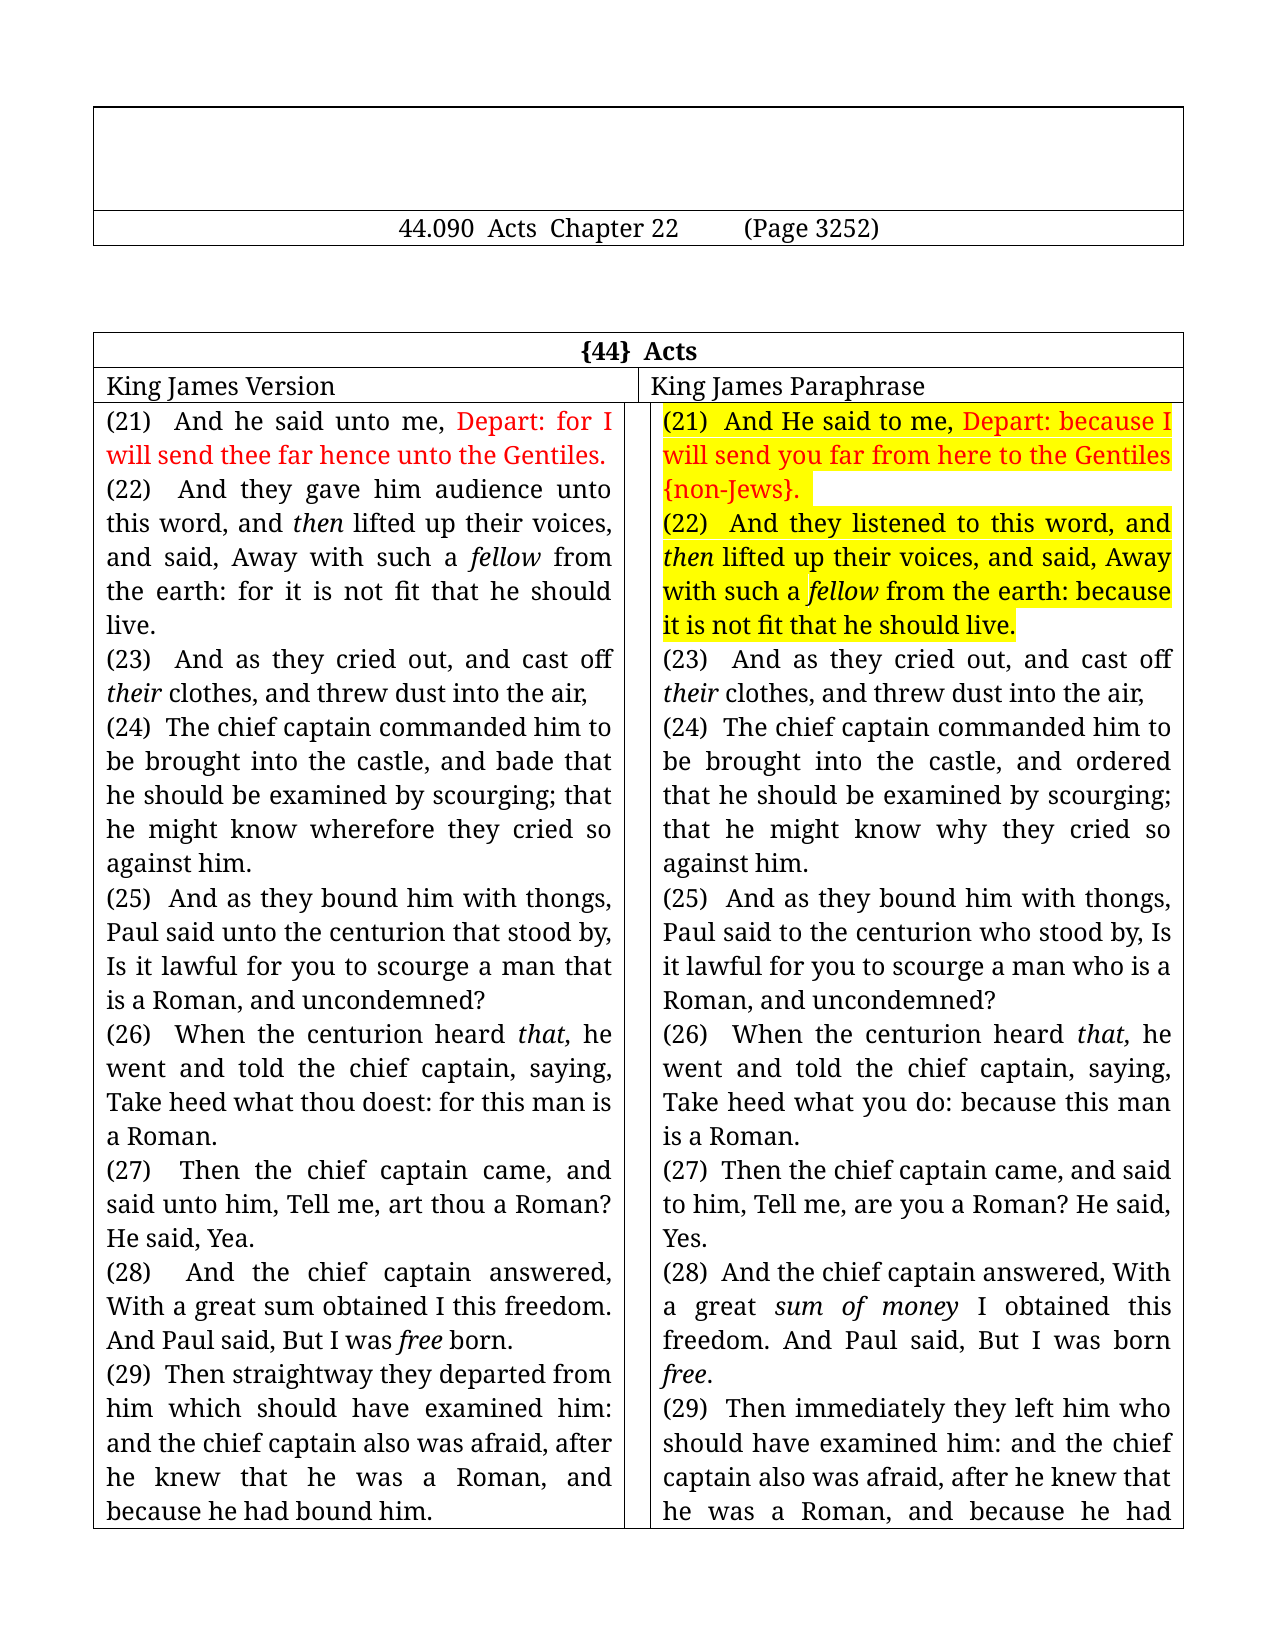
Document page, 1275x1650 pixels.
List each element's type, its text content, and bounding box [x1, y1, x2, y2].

table_cell King James Paraphrase [639, 368, 1183, 402]
table_cell 44.090 Acts Chapter 22 (Page 3252) [94, 211, 1183, 245]
table_cell [625, 403, 650, 1527]
table_header {44} Acts [94, 333, 1183, 367]
table_cell [94, 108, 1183, 210]
table_cell King James Version [94, 368, 638, 402]
table_cell (21) And He said to me, Depart: because I will send you far from here to the Gentiles {non-Jews}. (22) And they listened to this word, and then lifted up their voices, and said, Away with such a fellow from the earth: because it is not fit that he should live. (23) And as they cried out, and cast off their clothes, and threw dust into the air, (24) The chief captain commanded him to be brought into the castle, and ordered that he should be examined by scourging; that he might know why they cried so against him. (25) And as they bound him with thongs, Paul said to the centurion who stood by, Is it lawful for you to scourge a man who is a Roman, and uncondemned? (26) When the centurion heard that, he went and told the chief captain, saying, Take heed what you do: because this man is a Roman. (27) Then the chief captain came, and said to him, Tell me, are you a Roman? He said, Yes. (28) And the chief captain answered, With a great sum of money I obtained this freedom. And Paul said, But I was born free. (29) Then immediately they left him who should have examined him: and the chief captain also was afraid, after he knew that he was a Roman, and because he had [651, 403, 1183, 1527]
table_cell (21) And he said unto me, Depart: for I will send thee far hence unto the Gentiles. (22) And they gave him audience unto this word, and then lifted up their voices, and said, Away with such a fellow from the earth: for it is not fit that he should live. (23) And as they cried out, and cast off their clothes, and threw dust into the air, (24) The chief captain commanded him to be brought into the castle, and bade that he should be examined by scourging; that he might know wherefore they cried so against him. (25) And as they bound him with thongs, Paul said unto the centurion that stood by, Is it lawful for you to scourge a man that is a Roman, and uncondemned? (26) When the centurion heard that, he went and told the chief captain, saying, Take heed what thou doest: for this man is a Roman. (27) Then the chief captain came, and said unto him, Tell me, art thou a Roman? He said, Yea. (28) And the chief captain answered, With a great sum obtained I this freedom. And Paul said, But I was free born. (29) Then straightway they departed from him which should have examined him: and the chief captain also was afraid, after he knew that he was a Roman, and because he had bound him. [94, 403, 624, 1527]
